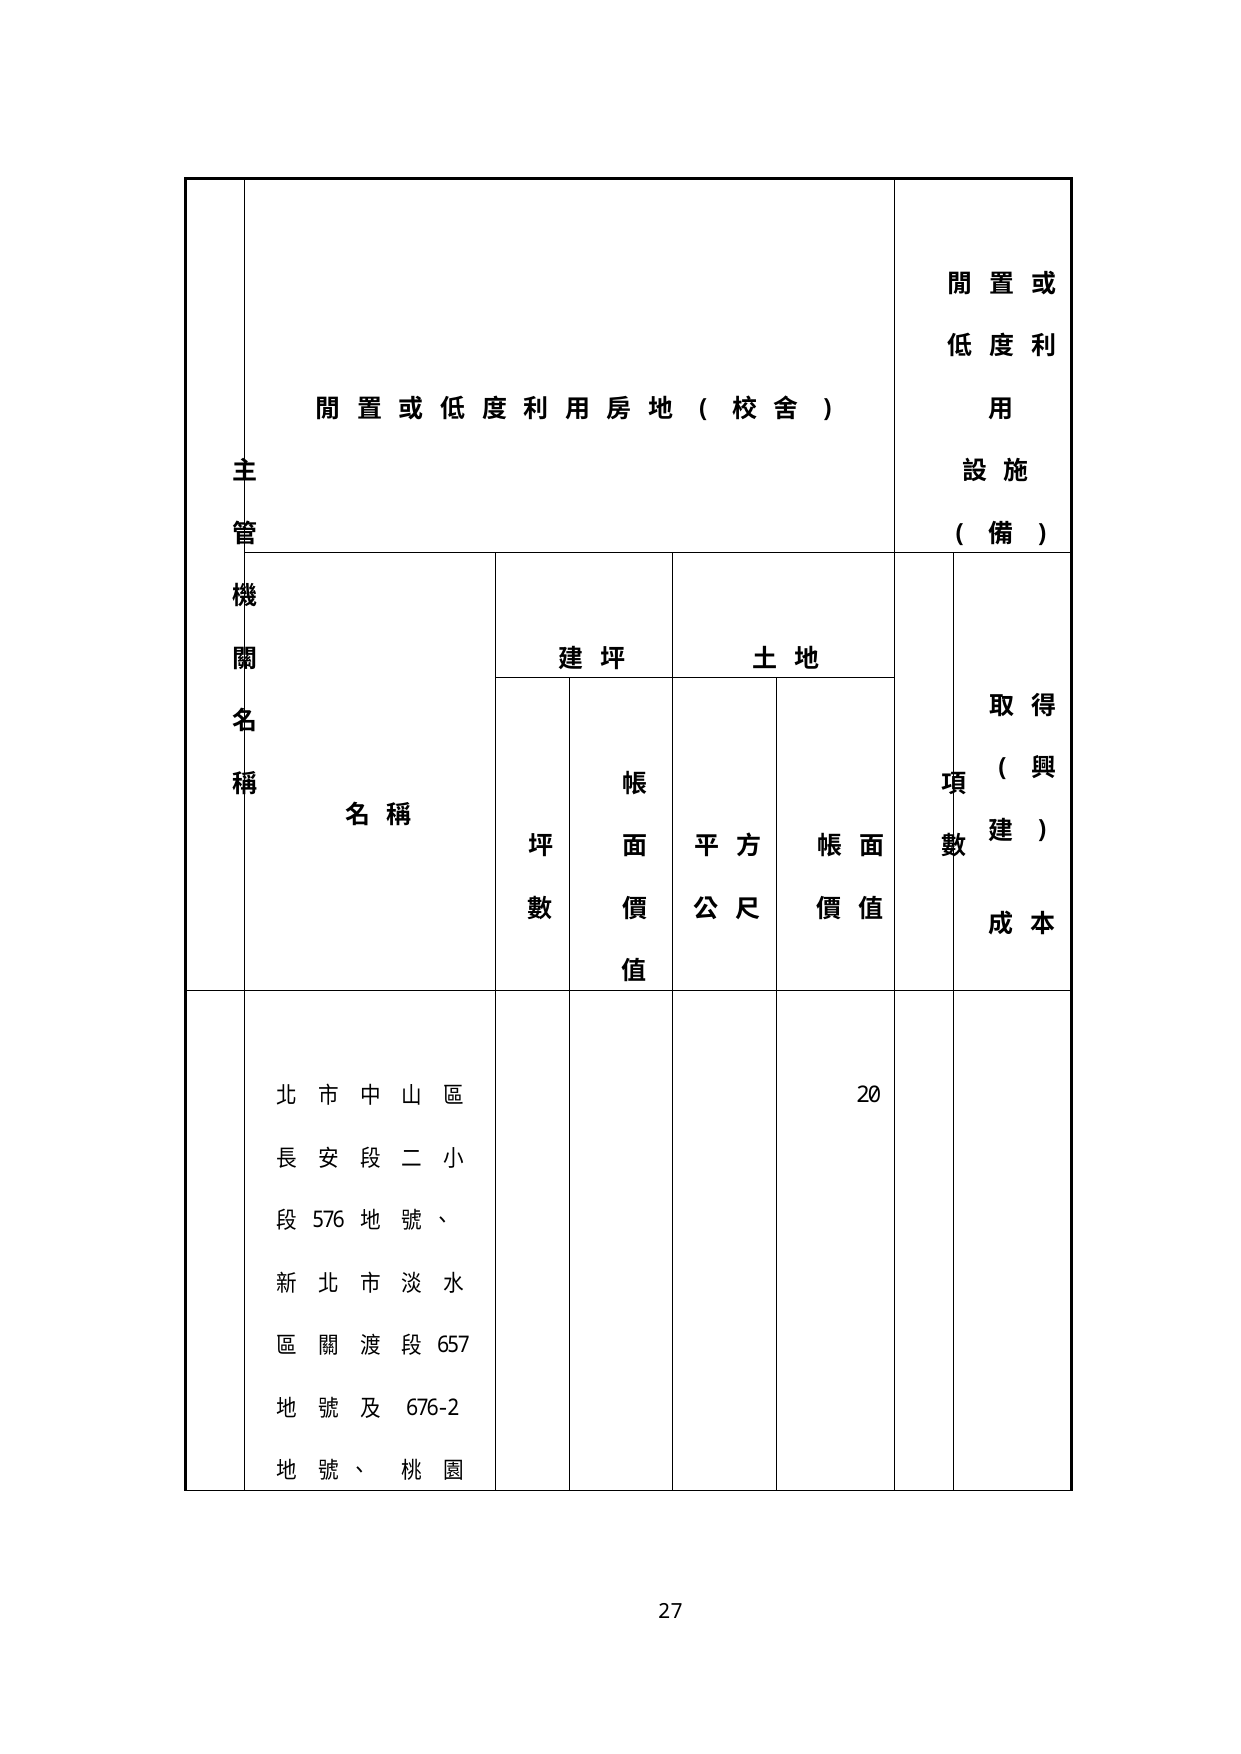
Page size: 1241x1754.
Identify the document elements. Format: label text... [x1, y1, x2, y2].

table_cell - [570, 991, 672, 1490]
table_cell 20 [777, 991, 894, 1490]
table_cell 項數 [895, 553, 953, 990]
table_cell 取得(興建) 成本 [954, 553, 1070, 990]
table_cell [673, 991, 776, 1490]
table_header 主管機關 名稱 [187, 180, 244, 990]
table_cell 土地 [673, 553, 894, 677]
table_cell - [496, 991, 569, 1490]
table_header 閒置或低度利用 設施(備) [895, 180, 1070, 552]
table_cell 坪數 [496, 678, 569, 990]
table_cell - [954, 991, 1070, 1490]
table_header 閒置或低度利用房地(校舍) [245, 180, 894, 552]
table_cell 北市中山區長安段二小段576地號、新北市淡水區關渡段657地號及676-2地號、桃園 [245, 991, 495, 1490]
table_cell 建坪 [496, 553, 672, 677]
table_cell 平方公尺 [673, 678, 776, 990]
table_cell - [895, 991, 953, 1490]
table_cell 帳面價值 [777, 678, 894, 990]
table_cell 經濟部 [187, 991, 244, 1490]
table_cell 項數 [948, 774, 953, 786]
table_cell 名稱 [245, 553, 495, 990]
table_cell 帳面價值 [570, 678, 672, 990]
